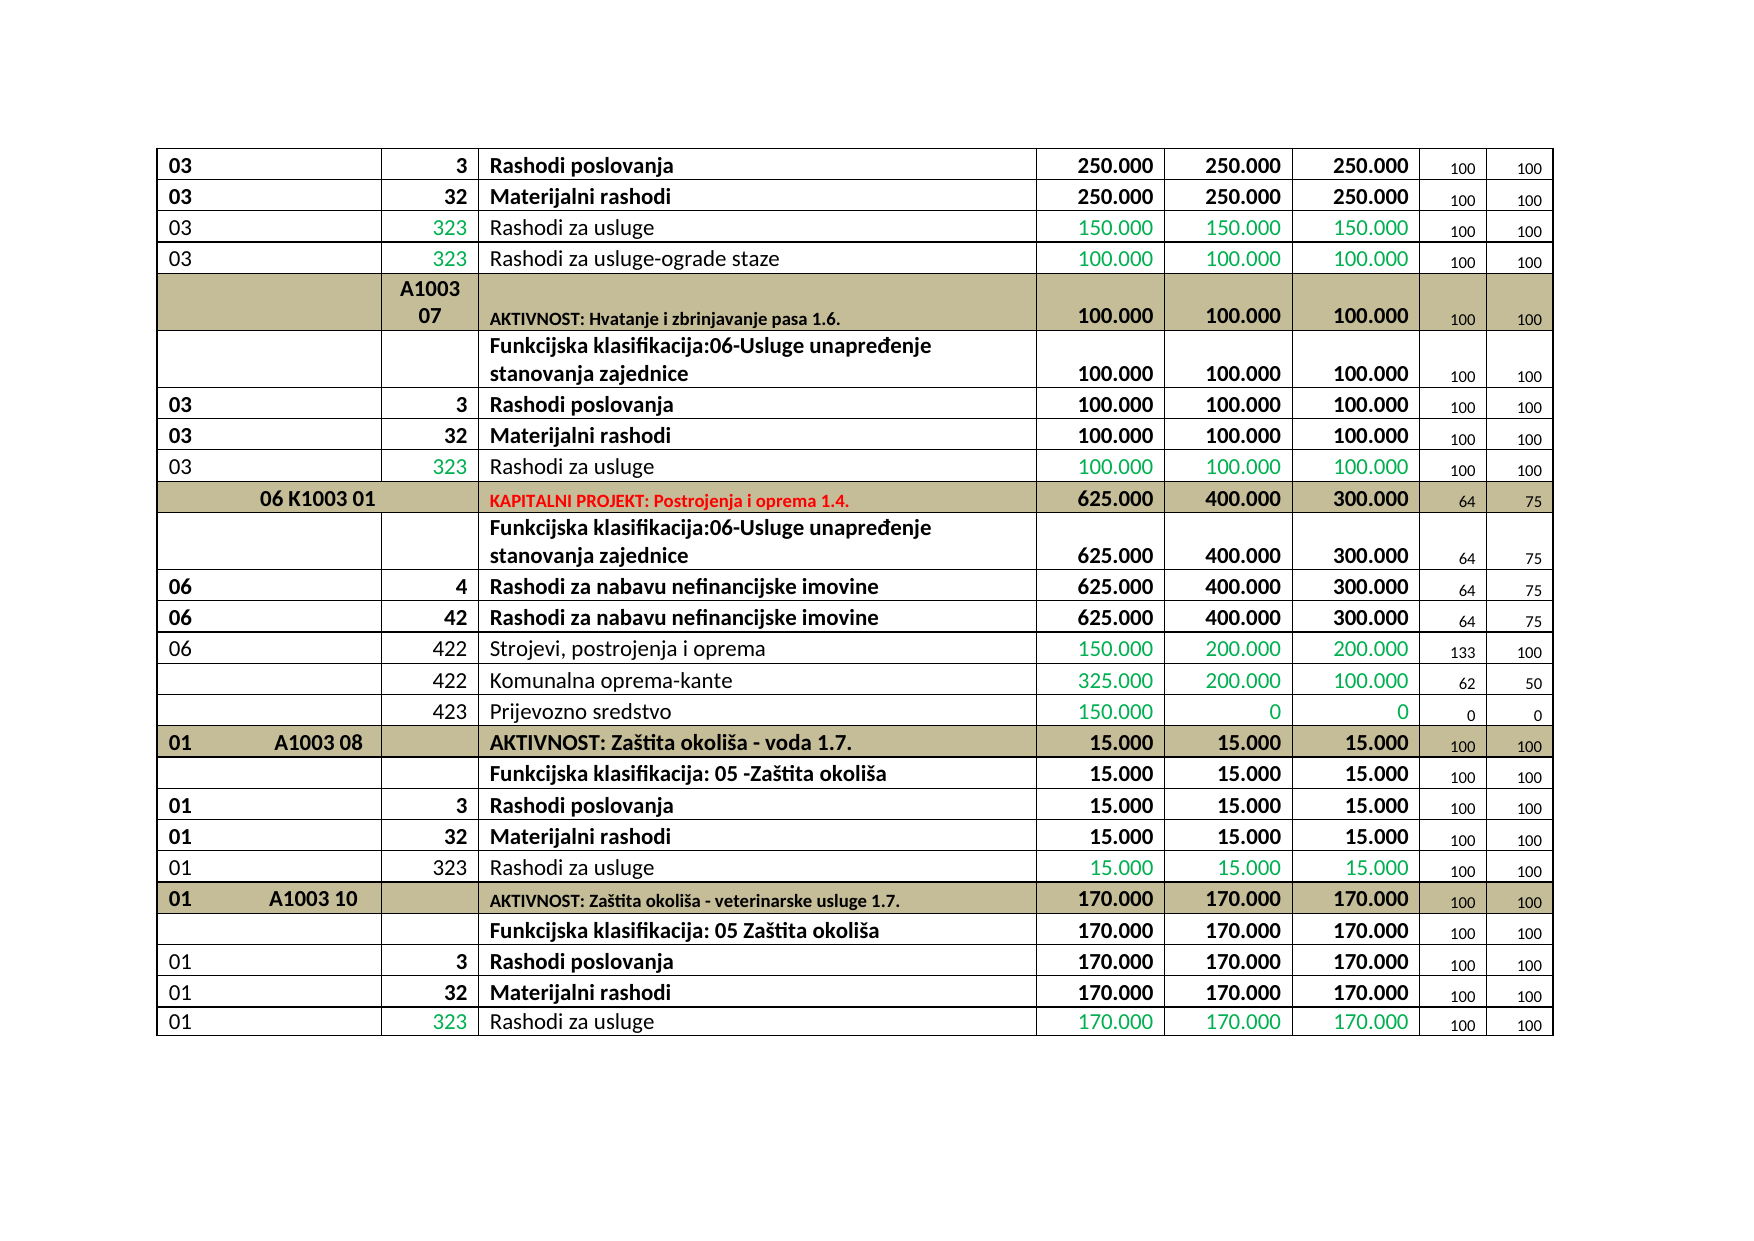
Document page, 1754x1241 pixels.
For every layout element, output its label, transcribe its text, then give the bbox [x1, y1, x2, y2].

table_cell 325.000 [1037, 664, 1164, 694]
table_cell 300.000 [1293, 570, 1419, 600]
table_cell 15.000 [1293, 851, 1419, 881]
table_cell Rashodi za usluge [479, 211, 1036, 241]
table_cell 100 [1487, 211, 1552, 241]
table_cell 15.000 [1037, 726, 1164, 756]
table_cell 170.000 [1293, 914, 1419, 944]
table_cell 100.000 [1165, 450, 1292, 481]
table_cell 323 [382, 450, 478, 481]
table_cell 150.000 [1293, 211, 1419, 241]
table_cell [382, 331, 478, 387]
table_cell 100 [1420, 820, 1486, 850]
table_cell [158, 695, 381, 725]
table_cell 100 [1487, 419, 1552, 449]
table_cell [158, 274, 381, 330]
table_cell 100.000 [1293, 664, 1419, 694]
table_cell 100.000 [1037, 450, 1164, 481]
table_cell 06 [158, 601, 381, 631]
table_cell 0 [1487, 695, 1552, 725]
table_cell 100 [1420, 758, 1486, 788]
table_cell 100.000 [1165, 274, 1292, 330]
table_cell Funkcijska klasifikacija: 05 -Zaštita okoliša [479, 758, 1036, 788]
table_cell 100 [1487, 331, 1552, 387]
table_cell Funkcijska klasifikacija:06-Usluge unapređenje stanovanja zajednice [479, 331, 1036, 387]
table_cell 42 [382, 601, 478, 631]
table_cell 06 [158, 570, 381, 600]
table_cell 01 A1003 10 [158, 883, 381, 913]
table_cell 100 [1487, 180, 1552, 210]
table_cell 170.000 [1037, 976, 1164, 1006]
table_cell Funkcijska klasifikacija:06-Usluge unapređenje stanovanja zajednice [479, 513, 1036, 569]
table_cell 15.000 [1293, 726, 1419, 756]
table_cell 64 [1420, 482, 1486, 512]
table_cell 323 [382, 1008, 478, 1035]
table_cell 100 [1487, 945, 1552, 975]
table_cell 300.000 [1293, 601, 1419, 631]
table_cell A1003 07 [382, 274, 478, 330]
table_cell 32 [382, 820, 478, 850]
table_cell Rashodi za usluge [479, 450, 1036, 481]
table_cell 250.000 [1165, 180, 1292, 210]
table_cell 170.000 [1037, 914, 1164, 944]
table_cell 170.000 [1037, 945, 1164, 975]
table_cell 100 [1487, 914, 1552, 944]
table_cell 75 [1487, 570, 1552, 600]
table_cell 0 [1420, 695, 1486, 725]
table_cell 170.000 [1293, 1008, 1419, 1035]
table_cell 170.000 [1293, 883, 1419, 913]
table_cell 03 [158, 388, 381, 418]
table_cell 15.000 [1293, 758, 1419, 788]
table_cell 01 [158, 789, 381, 819]
table_cell 01 [158, 945, 381, 975]
table_cell 100 [1420, 180, 1486, 210]
table_cell [158, 331, 381, 387]
table_cell 3 [382, 388, 478, 418]
table_cell 03 [158, 180, 381, 210]
table_cell AKTIVNOST: Hvatanje i zbrinjavanje pasa 1.6. [479, 274, 1036, 330]
table_cell 03 [158, 450, 381, 481]
table_cell 100 [1487, 789, 1552, 819]
table_cell 100 [1420, 914, 1486, 944]
table_cell 15.000 [1165, 820, 1292, 850]
table_cell [382, 883, 478, 913]
table_cell 15.000 [1165, 789, 1292, 819]
table_cell 100.000 [1293, 450, 1419, 481]
table_cell 32 [382, 419, 478, 449]
table_cell 200.000 [1293, 633, 1419, 663]
table_cell 100 [1420, 789, 1486, 819]
table_cell 50 [1487, 664, 1552, 694]
table_cell 64 [1420, 570, 1486, 600]
table_cell [382, 758, 478, 788]
table_cell 170.000 [1165, 1008, 1292, 1035]
table_cell 01 [158, 976, 381, 1006]
table_cell 400.000 [1165, 482, 1292, 512]
table_cell 15.000 [1165, 758, 1292, 788]
table_cell 250.000 [1293, 149, 1419, 179]
table_cell 133 [1420, 633, 1486, 663]
table_cell Komunalna oprema-kante [479, 664, 1036, 694]
table_cell Rashodi poslovanja [479, 149, 1036, 179]
table_cell Rashodi poslovanja [479, 388, 1036, 418]
table_cell 100.000 [1165, 243, 1292, 273]
table_cell 15.000 [1293, 820, 1419, 850]
table_cell 03 [158, 419, 381, 449]
table_cell 100 [1487, 726, 1552, 756]
table_cell 625.000 [1037, 570, 1164, 600]
table_cell 250.000 [1165, 149, 1292, 179]
table_cell 170.000 [1165, 883, 1292, 913]
table_cell Rashodi za usluge [479, 1008, 1036, 1035]
table_cell 75 [1487, 482, 1552, 512]
table_cell 422 [382, 664, 478, 694]
table_cell 100 [1487, 1008, 1552, 1035]
table_cell 100 [1420, 851, 1486, 881]
table_cell 170.000 [1293, 976, 1419, 1006]
table_cell 625.000 [1037, 513, 1164, 569]
table_cell 250.000 [1293, 180, 1419, 210]
table_cell 150.000 [1037, 211, 1164, 241]
table_cell 100.000 [1293, 419, 1419, 449]
table_cell 15.000 [1037, 758, 1164, 788]
table_cell Materijalni rashodi [479, 820, 1036, 850]
table_cell 64 [1420, 601, 1486, 631]
table_cell 100 [1487, 243, 1552, 273]
table_cell 150.000 [1037, 695, 1164, 725]
table_cell Prijevozno sredstvo [479, 695, 1036, 725]
table_cell 15.000 [1037, 851, 1164, 881]
table_cell 100 [1487, 976, 1552, 1006]
table_cell 100 [1487, 274, 1552, 330]
table_cell 3 [382, 789, 478, 819]
table_cell 62 [1420, 664, 1486, 694]
table_cell 3 [382, 945, 478, 975]
table_cell 32 [382, 180, 478, 210]
table_cell 32 [382, 976, 478, 1006]
table_cell 400.000 [1165, 601, 1292, 631]
table_cell 422 [382, 633, 478, 663]
table_cell Rashodi za nabavu nefinancijske imovine [479, 570, 1036, 600]
table_cell 100.000 [1293, 274, 1419, 330]
table_cell 100 [1487, 851, 1552, 881]
table_cell 400.000 [1165, 513, 1292, 569]
table_cell 01 [158, 851, 381, 881]
table_cell 03 [158, 211, 381, 241]
table_cell 15.000 [1037, 789, 1164, 819]
table_cell 100.000 [1165, 419, 1292, 449]
table_cell 323 [382, 243, 478, 273]
table_cell 15.000 [1165, 851, 1292, 881]
table_cell 100.000 [1037, 388, 1164, 418]
table_cell AKTIVNOST: Zaštita okoliša - voda 1.7. [479, 726, 1036, 756]
table_cell 06 K1003 01 [158, 482, 478, 512]
table_cell 170.000 [1165, 945, 1292, 975]
table_cell [382, 914, 478, 944]
table_cell 100 [1420, 274, 1486, 330]
table_cell 100.000 [1037, 419, 1164, 449]
table_cell 100 [1487, 883, 1552, 913]
table_cell Materijalni rashodi [479, 976, 1036, 1006]
table_cell 400.000 [1165, 570, 1292, 600]
table_cell 64 [1420, 513, 1486, 569]
table_cell 625.000 [1037, 601, 1164, 631]
table_cell 300.000 [1293, 482, 1419, 512]
table_cell [158, 664, 381, 694]
table_cell 100 [1487, 758, 1552, 788]
table_cell 100 [1487, 820, 1552, 850]
table_cell [158, 758, 381, 788]
table_cell Materijalni rashodi [479, 419, 1036, 449]
table_cell 100.000 [1037, 243, 1164, 273]
table_cell 100.000 [1293, 243, 1419, 273]
table_cell 03 [158, 149, 381, 179]
table_cell AKTIVNOST: Zaštita okoliša - veterinarske usluge 1.7. [479, 883, 1036, 913]
table_cell 323 [382, 211, 478, 241]
table_cell 100 [1420, 331, 1486, 387]
table_cell 100 [1420, 883, 1486, 913]
table_cell [158, 513, 381, 569]
table_cell 100 [1420, 388, 1486, 418]
table_cell 100.000 [1293, 388, 1419, 418]
table_cell 75 [1487, 513, 1552, 569]
table_cell 200.000 [1165, 664, 1292, 694]
table_cell 170.000 [1293, 945, 1419, 975]
table_cell 100.000 [1165, 388, 1292, 418]
table_cell 100 [1487, 388, 1552, 418]
table_cell 100 [1420, 243, 1486, 273]
table_cell 170.000 [1165, 914, 1292, 944]
table_cell 323 [382, 851, 478, 881]
table_cell 15.000 [1293, 789, 1419, 819]
table_cell [382, 513, 478, 569]
table_cell Rashodi poslovanja [479, 789, 1036, 819]
table_cell 250.000 [1037, 180, 1164, 210]
table_cell Rashodi za usluge [479, 851, 1036, 881]
table_cell 100.000 [1037, 274, 1164, 330]
table_cell 423 [382, 695, 478, 725]
table_cell 4 [382, 570, 478, 600]
table_cell 625.000 [1037, 482, 1164, 512]
table_cell [158, 914, 381, 944]
table_cell 250.000 [1037, 149, 1164, 179]
table_cell 170.000 [1037, 883, 1164, 913]
table_cell 03 [158, 243, 381, 273]
table_cell 100 [1420, 1008, 1486, 1035]
table_cell Materijalni rashodi [479, 180, 1036, 210]
table_cell Rashodi za nabavu nefinancijske imovine [479, 601, 1036, 631]
table_cell KAPITALNI PROJEKT: Postrojenja i oprema 1.4. [479, 482, 1036, 512]
table_cell 100 [1420, 419, 1486, 449]
table_cell 100 [1420, 945, 1486, 975]
table_cell 170.000 [1165, 976, 1292, 1006]
table_cell 100 [1420, 149, 1486, 179]
table_cell 300.000 [1293, 513, 1419, 569]
table_cell 100 [1420, 976, 1486, 1006]
table_cell 01 [158, 820, 381, 850]
table_cell 75 [1487, 601, 1552, 631]
table_cell 170.000 [1037, 1008, 1164, 1035]
table_cell 15.000 [1165, 726, 1292, 756]
table_cell Funkcijska klasifikacija: 05 Zaštita okoliša [479, 914, 1036, 944]
table_cell 100 [1420, 211, 1486, 241]
table_cell 100 [1420, 450, 1486, 481]
table_cell 0 [1293, 695, 1419, 725]
table_cell 06 [158, 633, 381, 663]
table_cell 0 [1165, 695, 1292, 725]
table_cell 100.000 [1037, 331, 1164, 387]
table_cell Strojevi, postrojenja i oprema [479, 633, 1036, 663]
table_cell 01 [158, 1008, 381, 1035]
table_cell 3 [382, 149, 478, 179]
table_cell 100.000 [1293, 331, 1419, 387]
table_cell 100 [1487, 149, 1552, 179]
table_cell 100 [1487, 450, 1552, 481]
table_cell 150.000 [1037, 633, 1164, 663]
table_cell 100 [1420, 726, 1486, 756]
table_cell Rashodi poslovanja [479, 945, 1036, 975]
table_cell 100 [1487, 633, 1552, 663]
table_cell 200.000 [1165, 633, 1292, 663]
table_cell 150.000 [1165, 211, 1292, 241]
table_cell 15.000 [1037, 820, 1164, 850]
table_cell 01 A1003 08 [158, 726, 381, 756]
table_cell Rashodi za usluge-ograde staze [479, 243, 1036, 273]
table_cell 100.000 [1165, 331, 1292, 387]
table_cell [382, 726, 478, 756]
